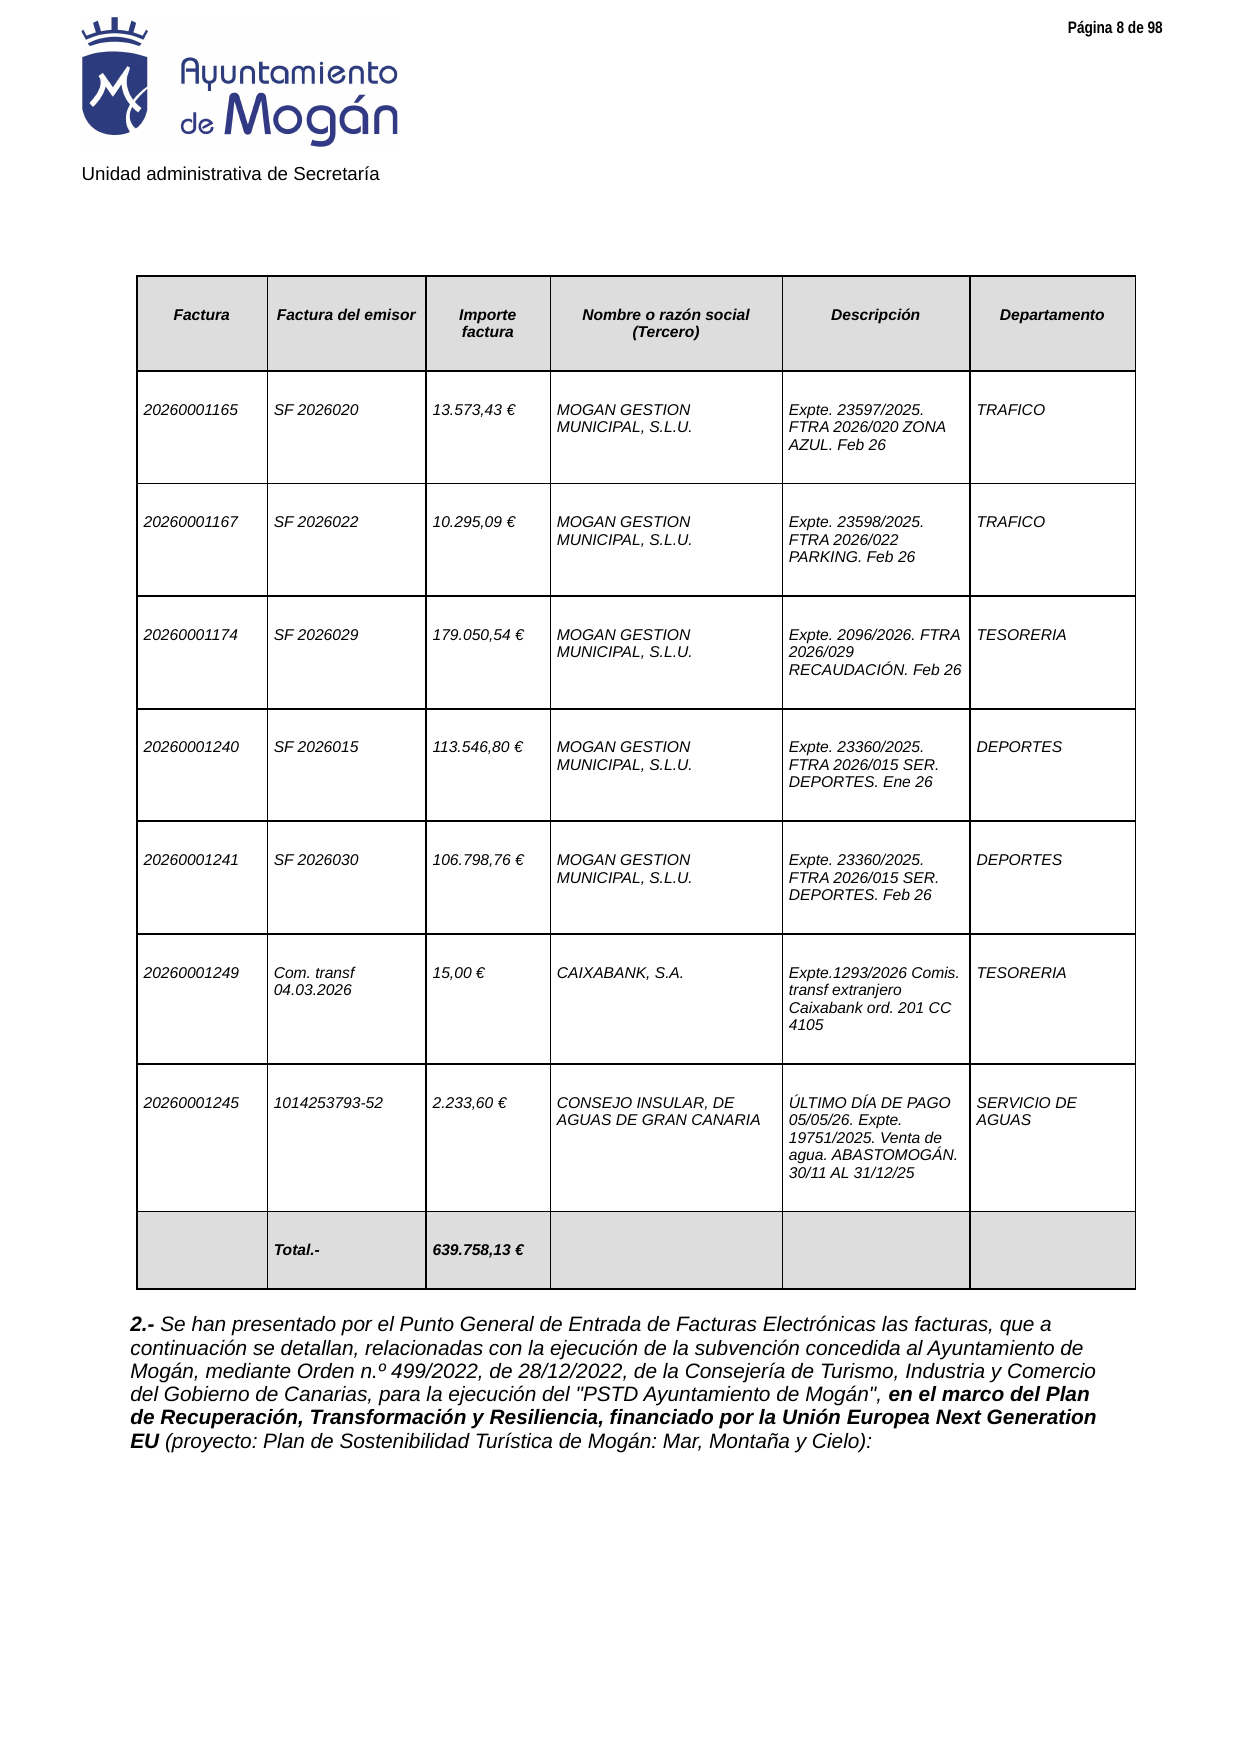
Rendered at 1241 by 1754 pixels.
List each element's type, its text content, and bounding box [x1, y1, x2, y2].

table_cell DEPORTES [971, 822, 1135, 933]
table_cell [551, 1212, 782, 1288]
table_cell Expte. 2096/2026. FTRA 2026/029 RECAUDACIÓN. Feb 26 [783, 597, 969, 708]
table_header Importe factura [427, 277, 550, 370]
table_cell 20260001174 [138, 597, 267, 708]
table_cell TESORERIA [971, 597, 1135, 708]
table_cell CONSEJO INSULAR, DE AGUAS DE GRAN CANARIA [551, 1065, 782, 1211]
table_cell 1014253793-52 [268, 1065, 425, 1211]
table_cell 106.798,76 € [427, 822, 550, 933]
table_cell Expte. 23598/2025. FTRA 2026/022 PARKING. Feb 26 [783, 484, 969, 595]
table_cell 20260001165 [138, 372, 267, 483]
table_cell 15,00 € [427, 935, 550, 1063]
table_cell 20260001167 [138, 484, 267, 595]
table_cell MOGAN GESTION MUNICIPAL, S.L.U. [551, 597, 782, 708]
table_cell SF 2026022 [268, 484, 425, 595]
table_cell SF 2026029 [268, 597, 425, 708]
table_cell SERVICIO DE AGUAS [971, 1065, 1135, 1211]
table_cell 2.233,60 € [427, 1065, 550, 1211]
table_cell 20260001249 [138, 935, 267, 1063]
table_cell TRAFICO [971, 484, 1135, 595]
table_cell 13.573,43 € [427, 372, 550, 483]
table_cell ÚLTIMO DÍA DE PAGO 05/05/26. Expte. 19751/2025. Venta de agua. ABASTOMOGÁN. 30/11 AL 31/12/25 [783, 1065, 969, 1211]
table_cell 179.050,54 € [427, 597, 550, 708]
table_header Factura [138, 277, 267, 370]
table_cell Expte.1293/2026 Comis. transf extranjero Caixabank ord. 201 CC 4105 [783, 935, 969, 1063]
table_cell [138, 1212, 267, 1288]
table_cell 20260001240 [138, 710, 267, 820]
table_cell Expte. 23360/2025. FTRA 2026/015 SER. DEPORTES. Feb 26 [783, 822, 969, 933]
table_cell CAIXABANK, S.A. [551, 935, 782, 1063]
table_cell 639.758,13 € [427, 1212, 550, 1288]
table_cell SF 2026015 [268, 710, 425, 820]
picture [81, 17, 398, 153]
table_cell 113.546,80 € [427, 710, 550, 820]
table_cell MOGAN GESTION MUNICIPAL, S.L.U. [551, 710, 782, 820]
table_cell 20260001245 [138, 1065, 267, 1211]
table_cell 10.295,09 € [427, 484, 550, 595]
table_header Factura del emisor [268, 277, 425, 370]
table_cell Expte. 23360/2025. FTRA 2026/015 SER. DEPORTES. Ene 26 [783, 710, 969, 820]
table_header Descripción [783, 277, 969, 370]
table_header Departamento [971, 277, 1135, 370]
table_cell [971, 1212, 1135, 1288]
table_cell Total.- [268, 1212, 425, 1288]
table_cell MOGAN GESTION MUNICIPAL, S.L.U. [551, 372, 782, 483]
table_cell 20260001241 [138, 822, 267, 933]
text 2.- Se han presentado por el Punto General de Entrada de Facturas Electrónicas las facturas, que a continuación se detallan, relacionadas con la ejecución de la subvención concedida al Ayuntamiento de Mogán, mediante Orden n.º 499/2022, de 28/12/2022, de la Consejería de Turismo, Industria y Comercio del Gobierno de Canarias, para la ejecución del "PSTD Ayuntamiento de Mogán", en el marco del Plan de Recuperación, Transformación y Resiliencia, financiado por la Unión Europea Next Generation EU (proyecto: Plan de Sostenibilidad Turística de Mogán: Mar, Montaña y Cielo): [130, 1313, 1110, 1452]
table_cell DEPORTES [971, 710, 1135, 820]
table_cell TRAFICO [971, 372, 1135, 483]
table_cell SF 2026030 [268, 822, 425, 933]
table_cell SF 2026020 [268, 372, 425, 483]
table_cell MOGAN GESTION MUNICIPAL, S.L.U. [551, 484, 782, 595]
table_cell Expte. 23597/2025. FTRA 2026/020 ZONA AZUL. Feb 26 [783, 372, 969, 483]
table_cell Com. transf 04.03.2026 [268, 935, 425, 1063]
table_cell [783, 1212, 969, 1288]
table_cell TESORERIA [971, 935, 1135, 1063]
table_cell MOGAN GESTION MUNICIPAL, S.L.U. [551, 822, 782, 933]
table_header Nombre o razón social (Tercero) [551, 277, 782, 370]
